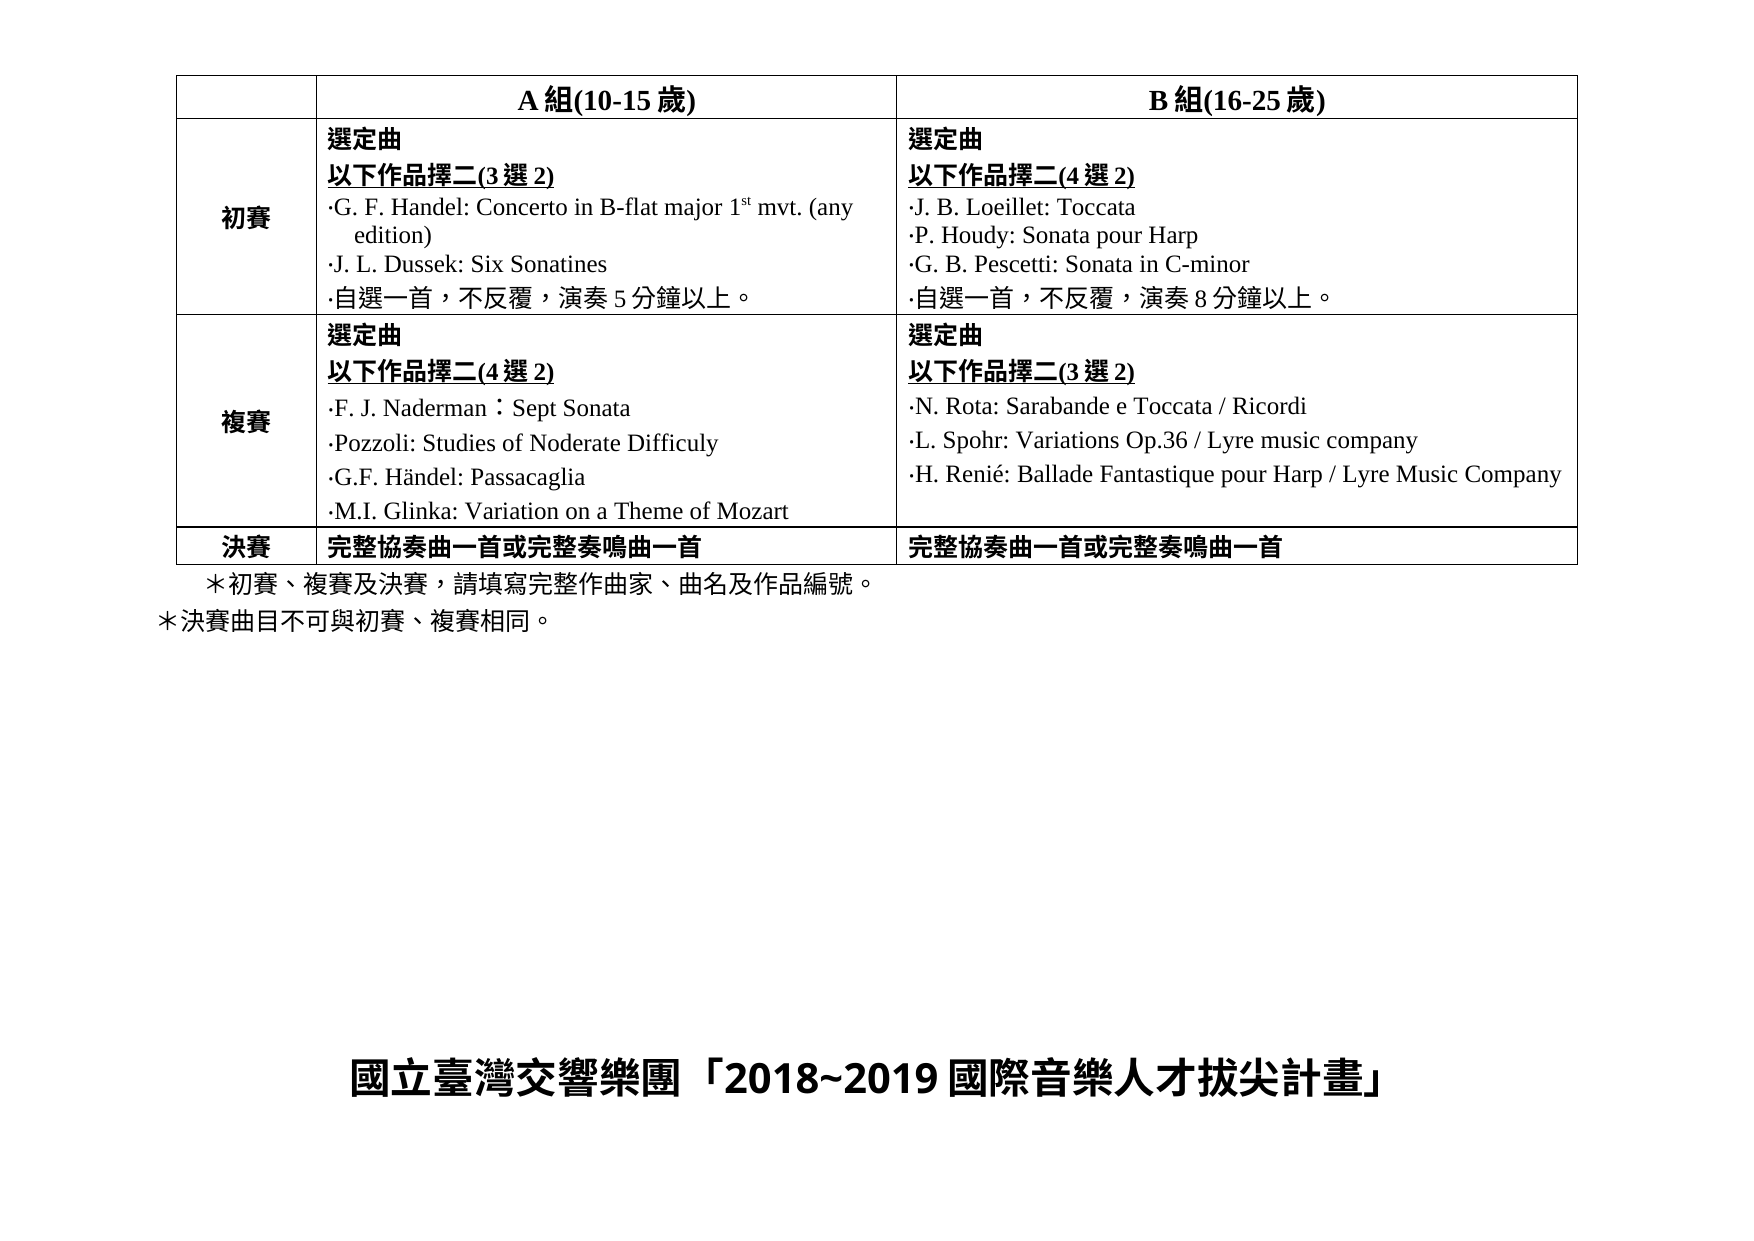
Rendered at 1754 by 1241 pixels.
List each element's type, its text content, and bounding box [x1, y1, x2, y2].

table_cell 選定曲 以下作品擇二(4選2) ‧J. B. Loeillet: Toccata ‧P. Houdy: Sonata pour Harp ‧G. B. Pescetti: Sonata in C-minor ‧自選一首，不反覆，演奏8分鐘以上。 [897, 119, 1577, 314]
table_cell 完整協奏曲一首或完整奏鳴曲一首 [317, 528, 896, 564]
table_cell 選定曲 以下作品擇二(3選2) ‧G. F. Handel: Concerto in B-flat major 1st mvt. (any edition) ‧J. L. Dussek: Six Sonatines ‧自選一首，不反覆，演奏5分鐘以上。 [317, 119, 896, 314]
table_cell 初賽 [177, 119, 316, 314]
text ＊初賽、複賽及決賽，請填寫完整作曲家、曲名及作品編號。 [103, 565, 1651, 601]
table_cell B組(16-25歲) [897, 76, 1577, 118]
table_cell 完整協奏曲一首或完整奏鳴曲一首 [897, 528, 1577, 564]
text ＊決賽曲目不可與初賽、複賽相同。 [103, 601, 1651, 637]
table_cell 決賽 [177, 528, 316, 564]
table_cell 選定曲 以下作品擇二(3選2) ‧N. Rota: Sarabande e Toccata / Ricordi ‧L. Spohr: Variations Op.36 / Lyre music company ‧H. Renié: Ballade Fantastique pour Harp / Lyre Music Company [897, 315, 1577, 526]
table_cell A組(10-15歲) [317, 76, 896, 118]
text 國立臺灣交響樂團「2018~2019國際音樂人才拔尖計畫」 [103, 1045, 1651, 1106]
table_cell 複賽 [177, 315, 316, 526]
table_cell 選定曲 以下作品擇二(4選2) ‧F. J. Naderman：Sept Sonata ‧Pozzoli: Studies of Noderate Difficuly ‧G.F. Händel: Passacaglia ‧M.I. Glinka: Variation on a Theme of Mozart [317, 315, 896, 526]
table_header [177, 76, 316, 118]
